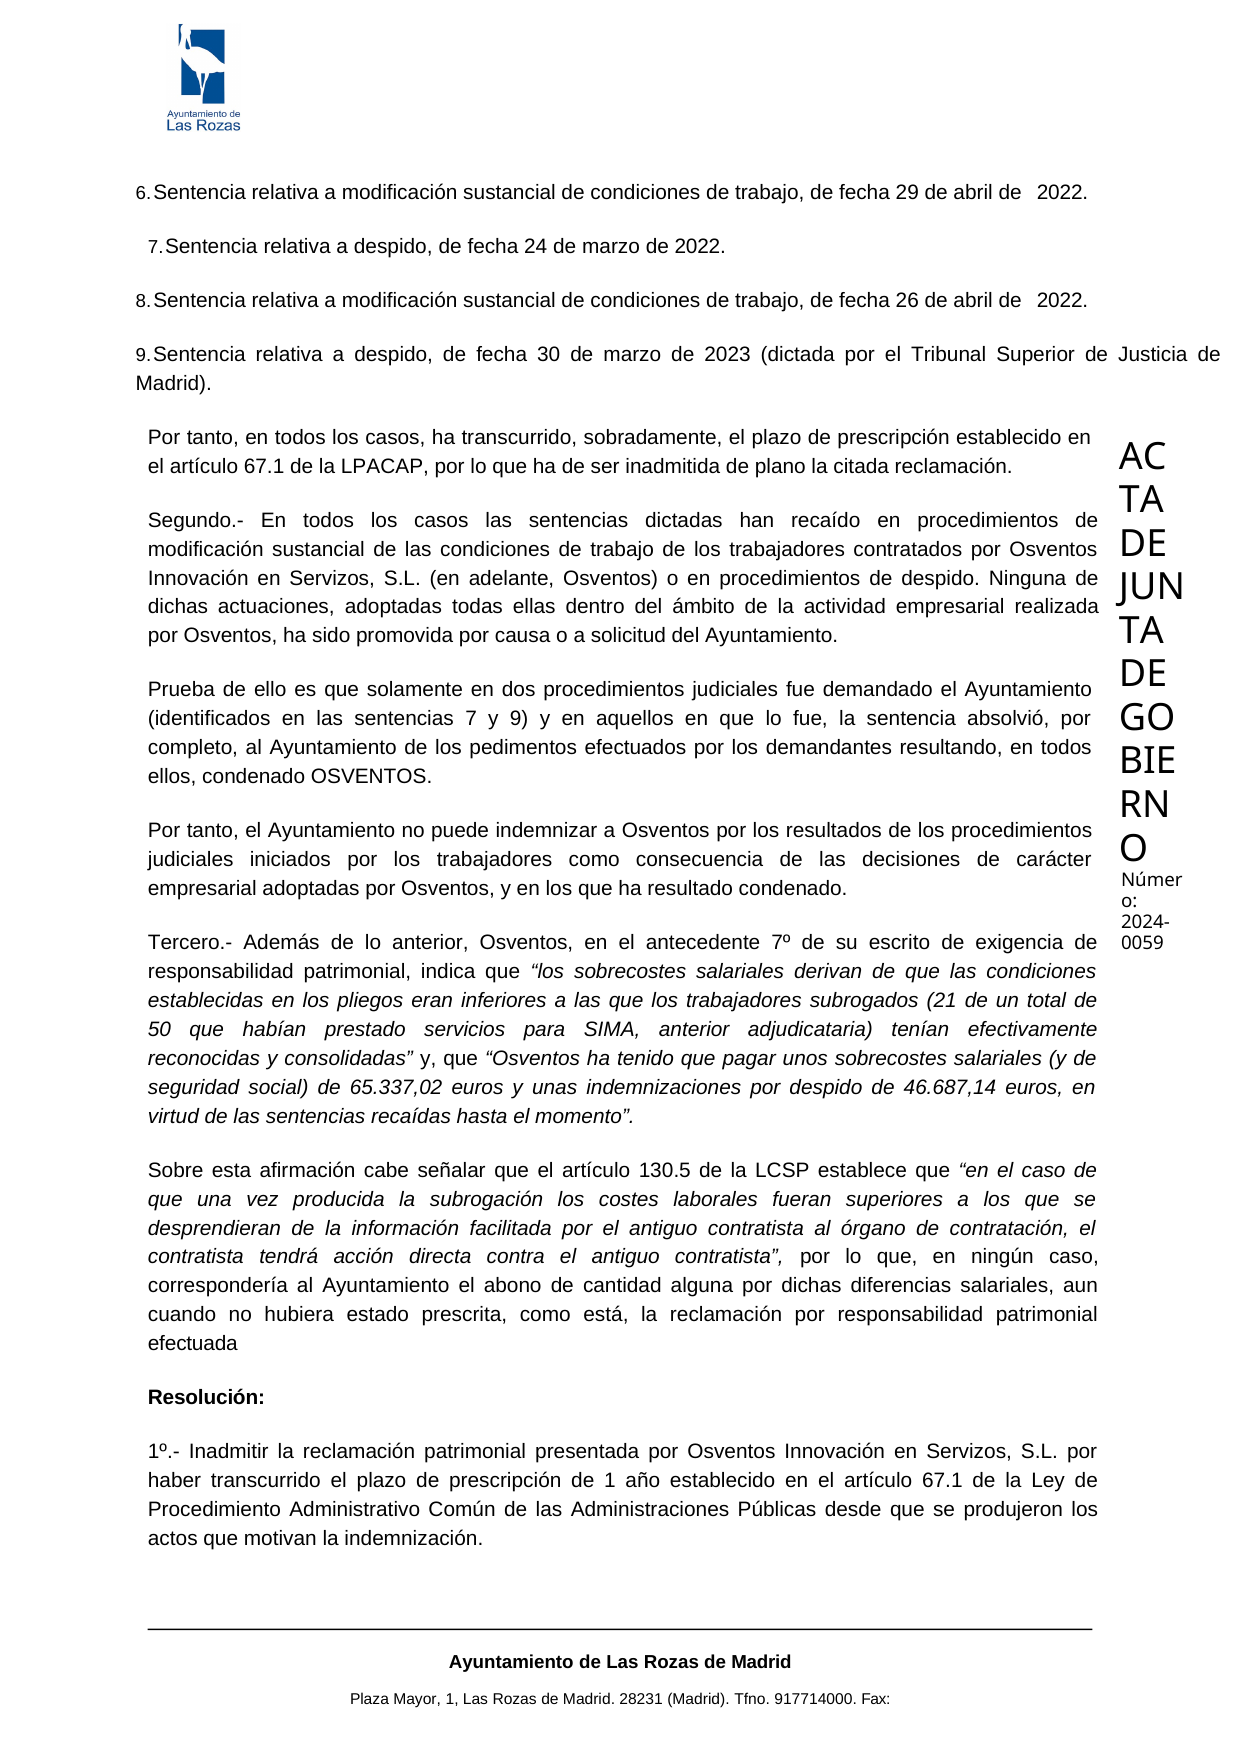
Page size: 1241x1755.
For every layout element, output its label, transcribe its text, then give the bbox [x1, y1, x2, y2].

text Por tanto, en todos los casos, ha transcurrido, sobradamente, el plazo de prescripción establecido en el artículo 67.1 de la LPACAP, por lo que ha de ser inadmitida de plano la citada reclamación. [148, 424, 1093, 477]
text Segundo.- En todos los casos las sentencias dictadas han recaído en procedimientos de modificación sustancial de las condiciones de trabajo de los trabajadores contratados por Osventos Innovación en Servizos, S.L. (en adelante, Osventos) o en procedimientos de despido. Ninguna de dichas actuaciones, adoptadas todas ellas dentro del ámbito de la actividad empresarial realizada por Osventos, ha sido promovida por causa o a solicitud del Ayuntamiento. [148, 507, 1099, 647]
text 1º.- Inadmitir la reclamación patrimonial presentada por Osventos Innovación en Servizos, S.L. por haber transcurrido el plazo de prescripción de 1 año establecido en el artículo 67.1 de la Ley de Procedimiento Administrativo Común de las Administraciones Públicas desde que se produjeron los actos que motivan la indemnización. [148, 1439, 1099, 1550]
text Número: 2024-0059 Fecha: 14/10/2024 [1121, 870, 1185, 955]
text Sobre esta afirmación cabe señalar que el artículo 130.5 de la LCSP establece que “en el caso de que una vez producida la subrogación los costes laborales fueran superiores a los que se desprendieran de la información facilitada por el antiguo contratista al órgano de contratación, el contratista tendrá acción directa contra el antiguo contratista”, por lo que, en ningún caso, correspondería al Ayuntamiento el abono de cantidad alguna por dichas diferencias salariales, aun cuando no hubiera estado prescrita, como está, la reclamación por responsabilidad patrimonial efectuada [148, 1157, 1099, 1355]
list Sentencia relativa a modificación sustancial de condiciones de trabajo, de fecha 29 de abril de 2022. [135, 179, 1222, 203]
text ACTA DE JUNTA DE GOBIERNO [1119, 434, 1185, 870]
subtitle Resolución: [148, 1385, 1222, 1409]
text Tercero.- Además de lo anterior, Osventos, en el antecedente 7º de su escrito de exigencia de responsabilidad patrimonial, indica que “los sobrecostes salariales derivan de que las condiciones establecidas en los pliegos eran inferiores a las que los trabajadores subrogados (21 de un total de 50 que habían prestado servicios para SIMA, anterior adjudicataria) tenían efectivamente reconocidas y consolidadas” y, que “Osventos ha tenido que pagar unos sobrecostes salariales (y de seguridad social) de 65.337,02 euros y unas indemnizaciones por despido de 46.687,14 euros, en virtud de las sentencias recaídas hasta el momento”. [148, 930, 1099, 1127]
text Prueba de ello es que solamente en dos procedimientos judiciales fue demandado el Ayuntamiento (identificados en las sentencias 7 y 9) y en aquellos en que lo fue, la sentencia absolvió, por completo, al Ayuntamiento de los pedimentos efectuados por los demandantes resultando, en todos ellos, condenado OSVENTOS. [148, 677, 1093, 788]
list Sentencia relativa a modificación sustancial de condiciones de trabajo, de fecha 26 de abril de 2022. [135, 288, 1222, 312]
text Por tanto, el Ayuntamiento no puede indemnizar a Osventos por los resultados de los procedimientos judiciales iniciados por los trabajadores como consecuencia de las decisiones de carácter empresarial adoptadas por Osventos, y en los que ha resultado condenado. [148, 818, 1093, 900]
list Sentencia relativa a despido, de fecha 30 de marzo de 2023 (dictada por el Tribunal Superior de Justicia de Madrid). [135, 342, 1222, 394]
list Sentencia relativa a despido, de fecha 24 de marzo de 2022. [148, 233, 1222, 257]
